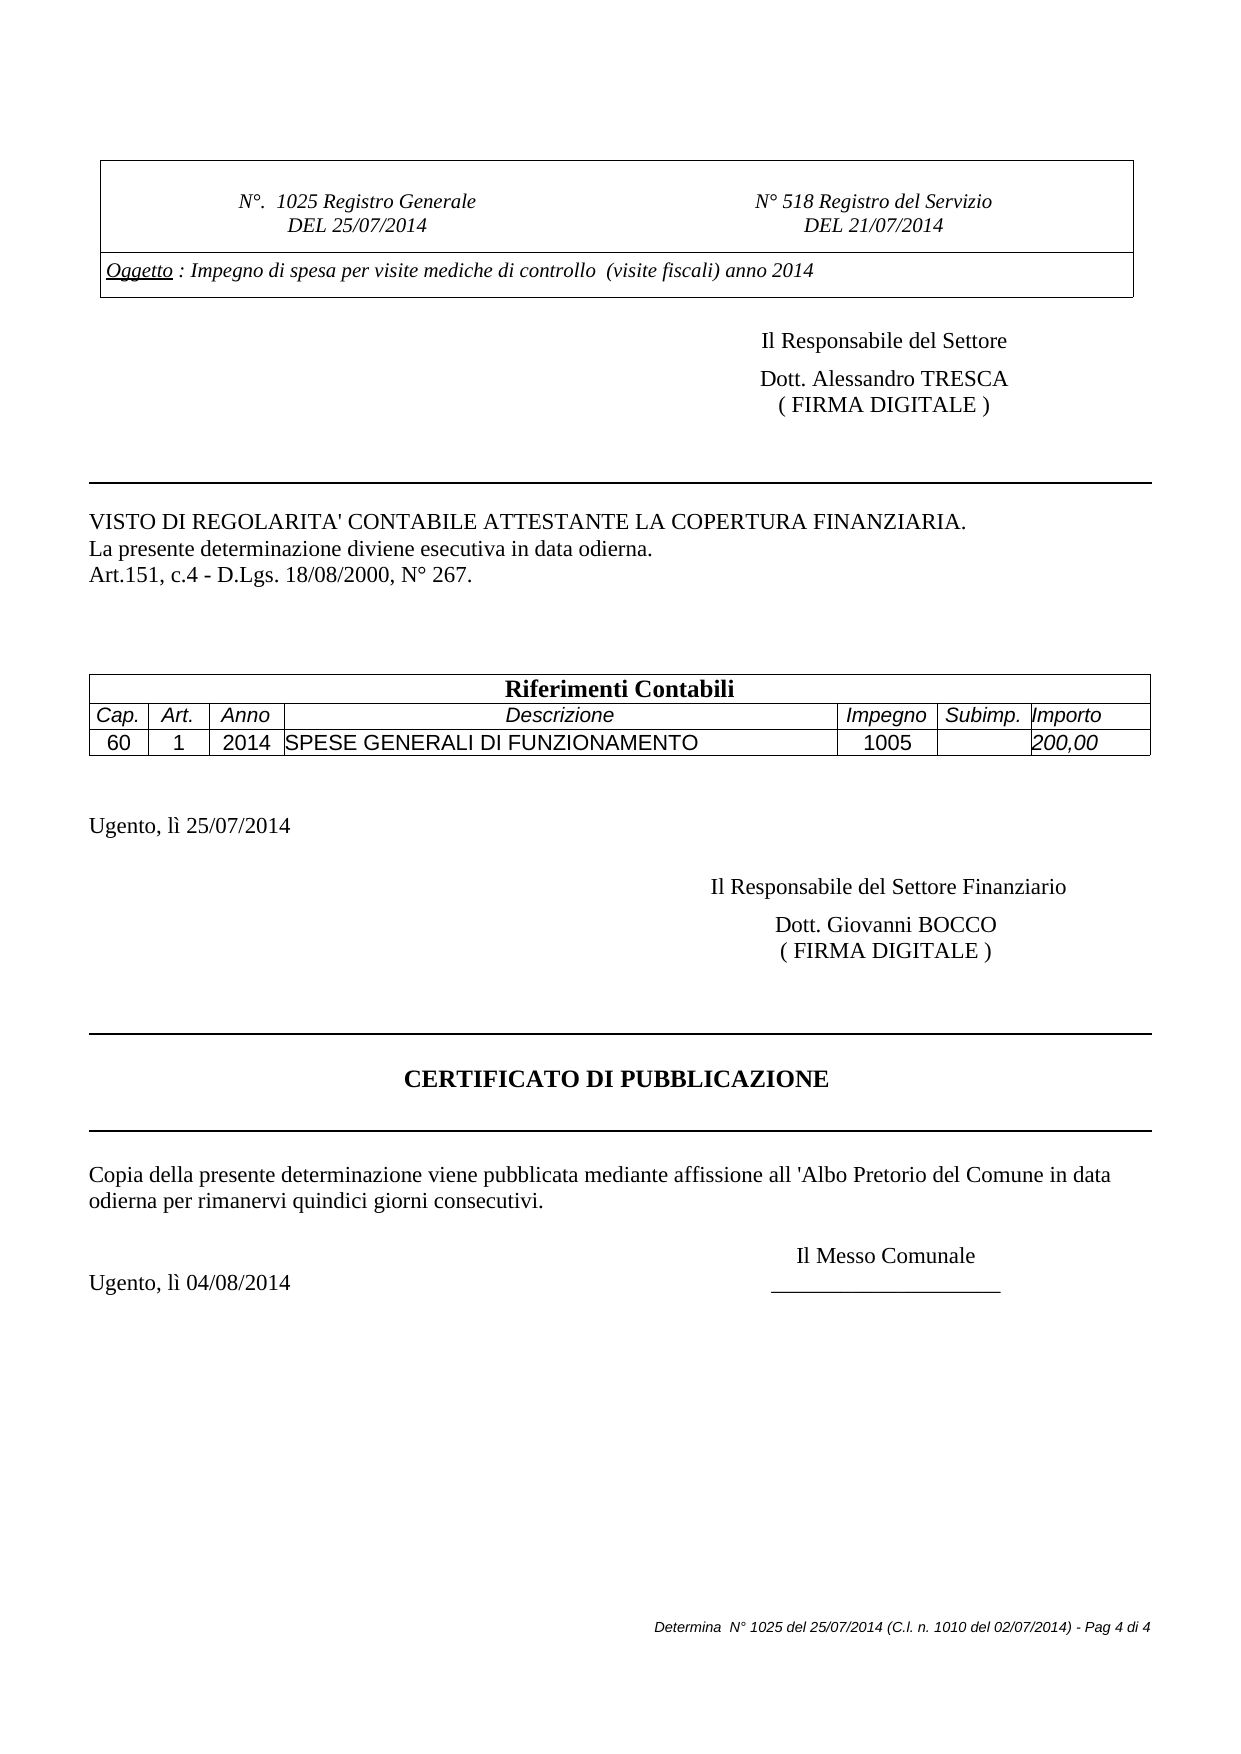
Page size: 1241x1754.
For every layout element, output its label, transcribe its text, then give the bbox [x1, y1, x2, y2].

table_cell Art. [149, 704, 209, 729]
table_cell Subimp. [938, 704, 1031, 729]
table_cell [89, 905, 620, 996]
text Art.151, c.4 - D.Lgs. 18/08/2000, N° 267. [88, 561, 1152, 587]
table_header Il Messo Comunale [620, 1243, 1152, 1269]
table_cell Ugento, lì 04/08/2014 [89, 1269, 620, 1295]
table_cell 200,00 [1032, 730, 1150, 754]
text VISTO DI REGOLARITA' CONTABILE ATTESTANTE LA COPERTURA FINANZIARIA. [88, 508, 1152, 535]
table_cell Descrizione [285, 704, 837, 729]
table_header Riferimenti Contabili [90, 675, 1150, 702]
table_header [89, 321, 617, 359]
table_cell Dott. Alessandro TRESCA ( FIRMA DIGITALE ) f.to Dott. Alessandro TRESCA ( FIRMA DIGITALE ) [617, 359, 1152, 449]
text La presente determinazione diviene esecutiva in data odierna. [88, 535, 1152, 561]
table_cell Anno [210, 704, 284, 729]
table_cell 60 [90, 730, 148, 754]
table_cell 2014 [210, 730, 284, 754]
table_header [89, 867, 620, 905]
text Ugento, lì 25/07/2014 [88, 812, 1152, 838]
table_cell Impegno [838, 704, 937, 729]
table_cell Oggetto : Impegno di spesa per visite mediche di controllo (visite fiscali) anno 2014 [101, 253, 1133, 297]
table_cell 1005 [838, 730, 937, 754]
text Copia della presente determinazione viene pubblicata mediante affissione all 'Albo Pretorio del Comune in data odierna per rimanervi quindici giorni consecutivi. [88, 1161, 1152, 1214]
table_header [89, 1243, 620, 1269]
table_cell ____________________ f.to ____________________ [620, 1269, 1152, 1295]
table_header N° 518 Registro del Servizio DEL 21/07/2014 [616, 161, 1133, 252]
table_cell Dott. Giovanni BOCCO ( FIRMA DIGITALE ) f.to Dott. Giovanni BOCCO ( FIRMA DIGITALE ) [620, 905, 1152, 996]
table_cell [938, 730, 1031, 754]
table_cell Importo [1032, 704, 1150, 729]
table_cell Cap. [90, 704, 148, 729]
table_header N°. 1025 Registro Generale DEL 25/07/2014 [101, 161, 616, 252]
table_header Il Responsabile del Settore Finanziario [620, 867, 1152, 905]
table_cell 1 [149, 730, 209, 754]
table_cell [89, 359, 617, 449]
text CERTIFICATO DI PUBBLICAZIONE [88, 1064, 1152, 1093]
table_header Il Responsabile del Settore [617, 321, 1152, 359]
table_cell SPESE GENERALI DI FUNZIONAMENTO [285, 730, 837, 754]
